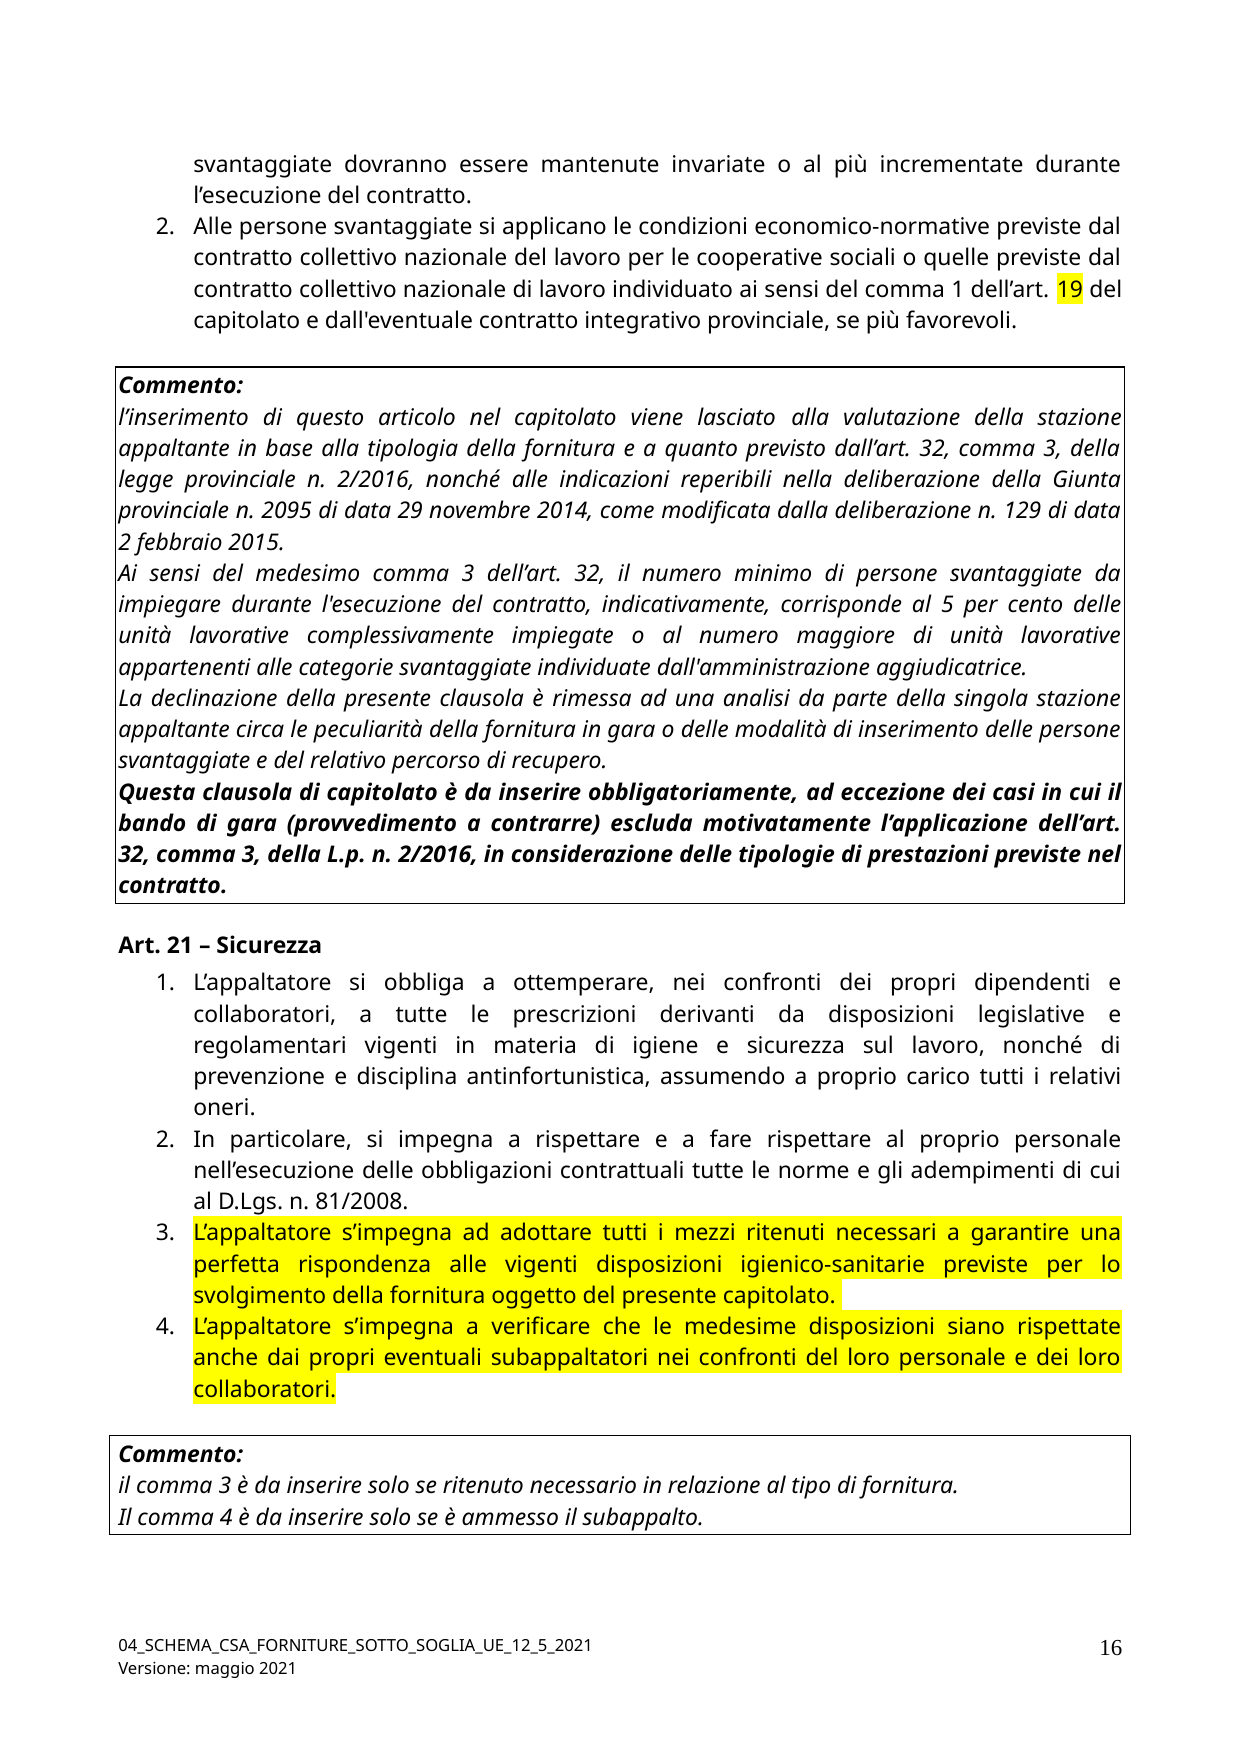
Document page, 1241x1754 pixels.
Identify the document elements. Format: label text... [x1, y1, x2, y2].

subtitle Art. 21 – Sicurezza [118, 929, 1122, 960]
list In particolare, si impegna a rispettare e a fare rispettare al proprio personale nell’esecuzione delle obbligazioni contrattuali tutte le norme e gli adempimenti di cui al D.Lgs. n. 81/2008. [156, 1123, 1122, 1216]
text Commento: [110, 1436, 1130, 1469]
text l’inserimento di questo articolo nel capitolato viene lasciato alla valutazione della stazione appaltante in base alla tipologia della fornitura e a quanto previsto dall’art. 32, comma 3, della legge provinciale n. 2/2016, nonché alle indicazioni reperibili nella deliberazione della Giunta provinciale n. 2095 di data 29 novembre 2014, come modificata dalla deliberazione n. 129 di data 2 febbraio 2015. [118, 401, 1122, 557]
text Il comma 4 è da inserire solo se è ammesso il subappalto. [110, 1498, 1130, 1534]
list L’appaltatore s’impegna ad adottare tutti i mezzi ritenuti necessari a garantire una perfetta rispondenza alle vigenti disposizioni igienico-sanitarie previste per lo svolgimento della fornitura oggetto del presente capitolato. [156, 1216, 1122, 1310]
list L’appaltatore si obbliga a ottemperare, nei confronti dei propri dipendenti e collaboratori, a tutte le prescrizioni derivanti da disposizioni legislative e regolamentari vigenti in materia di igiene e sicurezza sul lavoro, nonché di prevenzione e disciplina antinfortunistica, assumendo a proprio carico tutti i relativi oneri. [156, 966, 1122, 1123]
text La declinazione della presente clausola è rimessa ad una analisi da parte della singola stazione appaltante circa le peculiarità della fornitura in gara o delle modalità di inserimento delle persone svantaggiate e del relativo percorso di recupero. [118, 682, 1122, 773]
list svantaggiate dovranno essere mantenute invariate o al più incrementate durante l’esecuzione del contratto. [156, 148, 1122, 210]
list L’appaltatore s’impegna a verificare che le medesime disposizioni siano rispettate anche dai propri eventuali subappaltatori nei confronti del loro personale e dei loro collaboratori. [156, 1310, 1122, 1404]
text il comma 3 è da inserire solo se ritenuto necessario in relazione al tipo di fornitura. [118, 1469, 1122, 1498]
list Alle persone svantaggiate si applicano le condizioni economico-normative previste dal contratto collettivo nazionale del lavoro per le cooperative sociali o quelle previste dal contratto collettivo nazionale di lavoro individuato ai sensi del comma 1 dell’art. 19 del capitolato e dall'eventuale contratto integrativo provinciale, se più favorevoli. [156, 210, 1122, 335]
text Questa clausola di capitolato è da inserire obbligatoriamente, ad eccezione dei casi in cui il bando di gara (provvedimento a contrarre) escluda motivatamente l’applicazione dell’art. 32, comma 3, della L.p. n. 2/2016, in considerazione delle tipologie di prestazioni previste nel contratto. [116, 773, 1124, 903]
text Commento: [116, 368, 1124, 401]
text Ai sensi del medesimo comma 3 dell’art. 32, il numero minimo di persone svantaggiate da impiegare durante l'esecuzione del contratto, indicativamente, corrisponde al 5 per cento delle unità lavorative complessivamente impiegate o al numero maggiore di unità lavorative appartenenti alle categorie svantaggiate individuate dall'amministrazione aggiudicatrice. [118, 557, 1122, 682]
